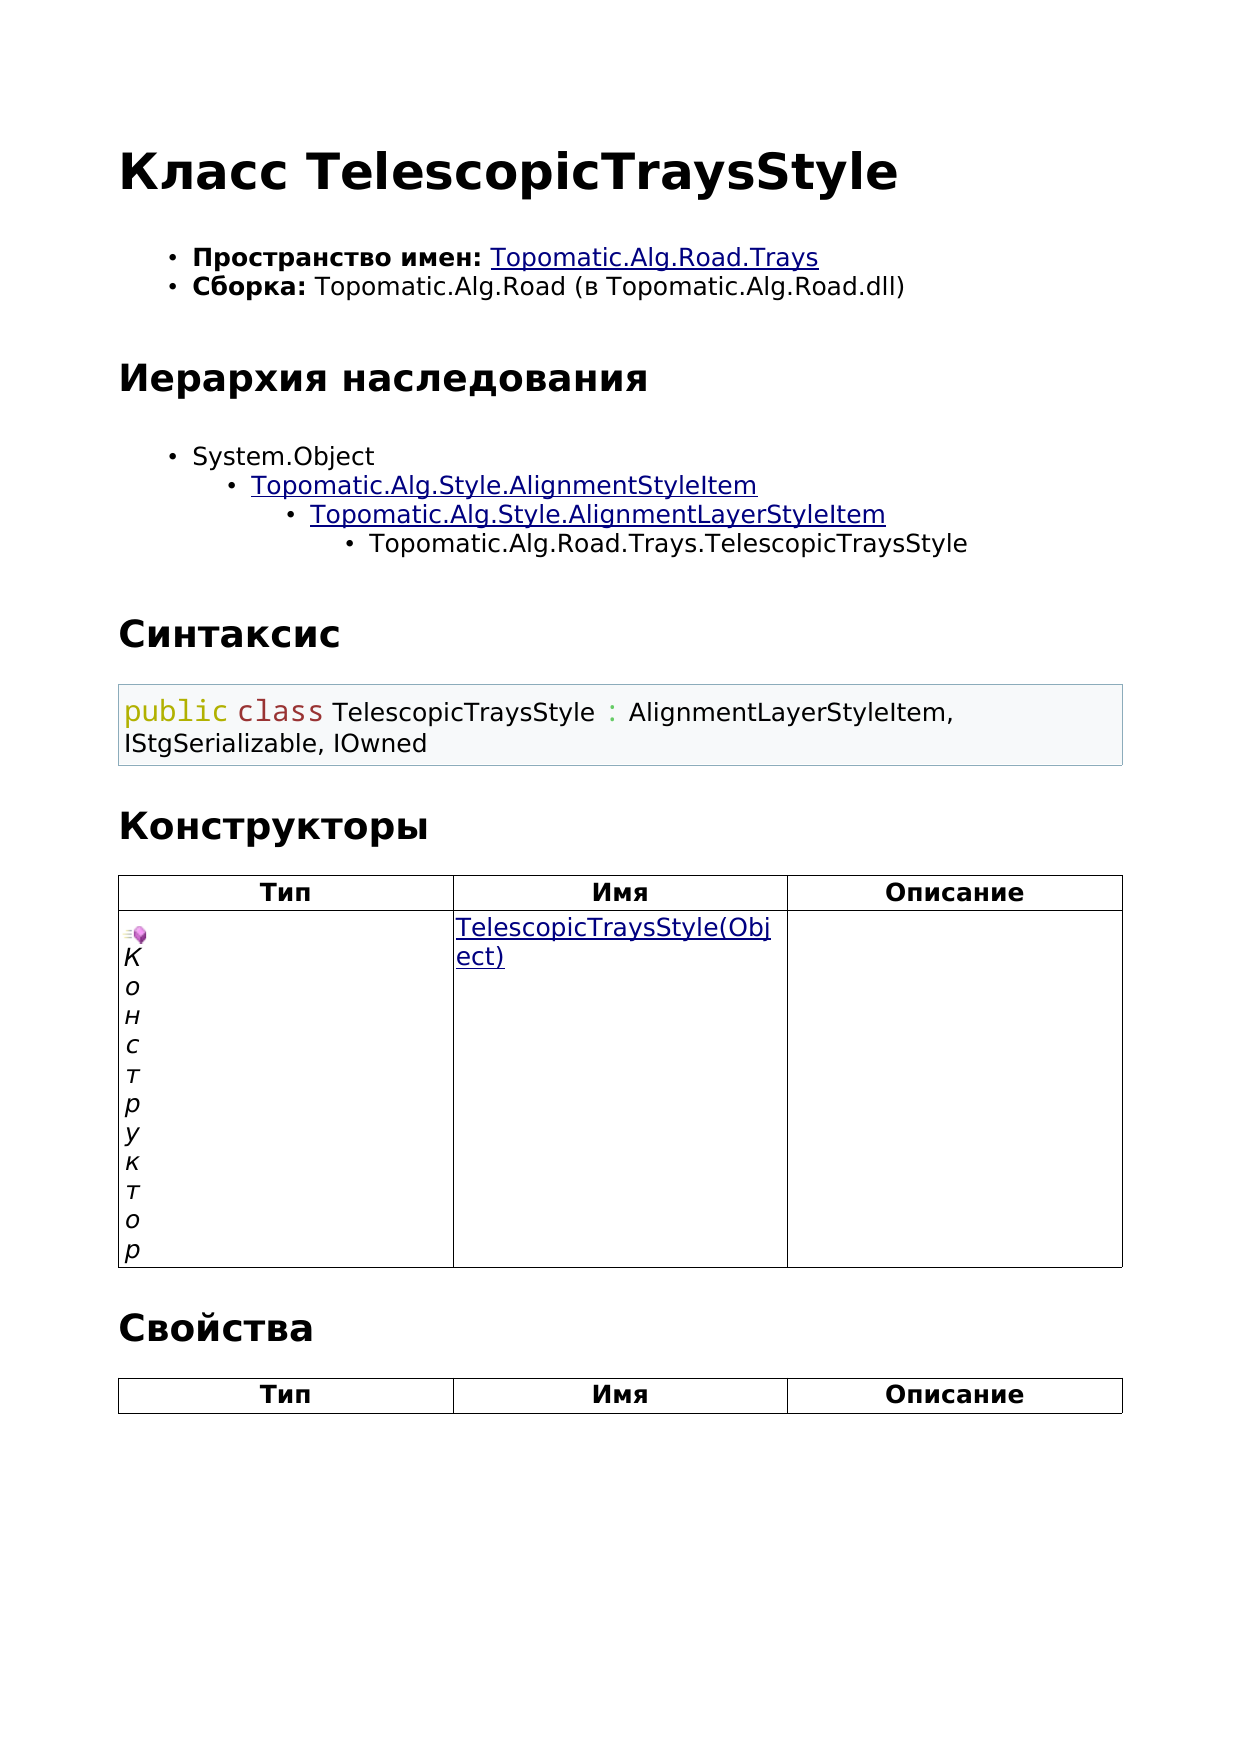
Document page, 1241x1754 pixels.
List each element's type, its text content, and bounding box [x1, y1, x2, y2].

table_header Описание [788, 1379, 1122, 1413]
list Topomatic.Alg.Style.AlignmentLayerStyleItem [295, 500, 1122, 529]
list System.Object [177, 442, 1122, 471]
subtitle Свойства [118, 1307, 1122, 1350]
subtitle Иерархия наследования [118, 356, 1122, 400]
table_header public class TelescopicTraysStyle : AlignmentLayerStyleItem, IStgSerializable, IOwned [119, 685, 1122, 764]
table_header Имя [454, 876, 787, 910]
table_cell [788, 911, 1122, 1267]
list Topomatic.Alg.Road.Trays.TelescopicTraysStyle [354, 529, 1122, 558]
picture [121, 926, 147, 944]
subtitle Конструкторы [118, 804, 1122, 848]
table_header Тип [119, 876, 453, 910]
list Пространство имен: Topomatic.Alg.Road.Trays [177, 243, 1122, 272]
list Сборка: Topomatic.Alg.Road (в Topomatic.Alg.Road.dll) [177, 272, 1122, 302]
subtitle Класс TelescopicTraysStyle [118, 143, 1122, 201]
list Topomatic.Alg.Style.AlignmentStyleItem [236, 471, 1122, 500]
subtitle Синтаксис [118, 613, 1122, 657]
table_header Тип [119, 1379, 453, 1413]
table_header Имя [454, 1379, 787, 1413]
table_header Описание [788, 876, 1122, 910]
table_cell TelescopicTraysStyle(Object) [454, 911, 787, 1267]
table_cell [119, 911, 453, 1267]
